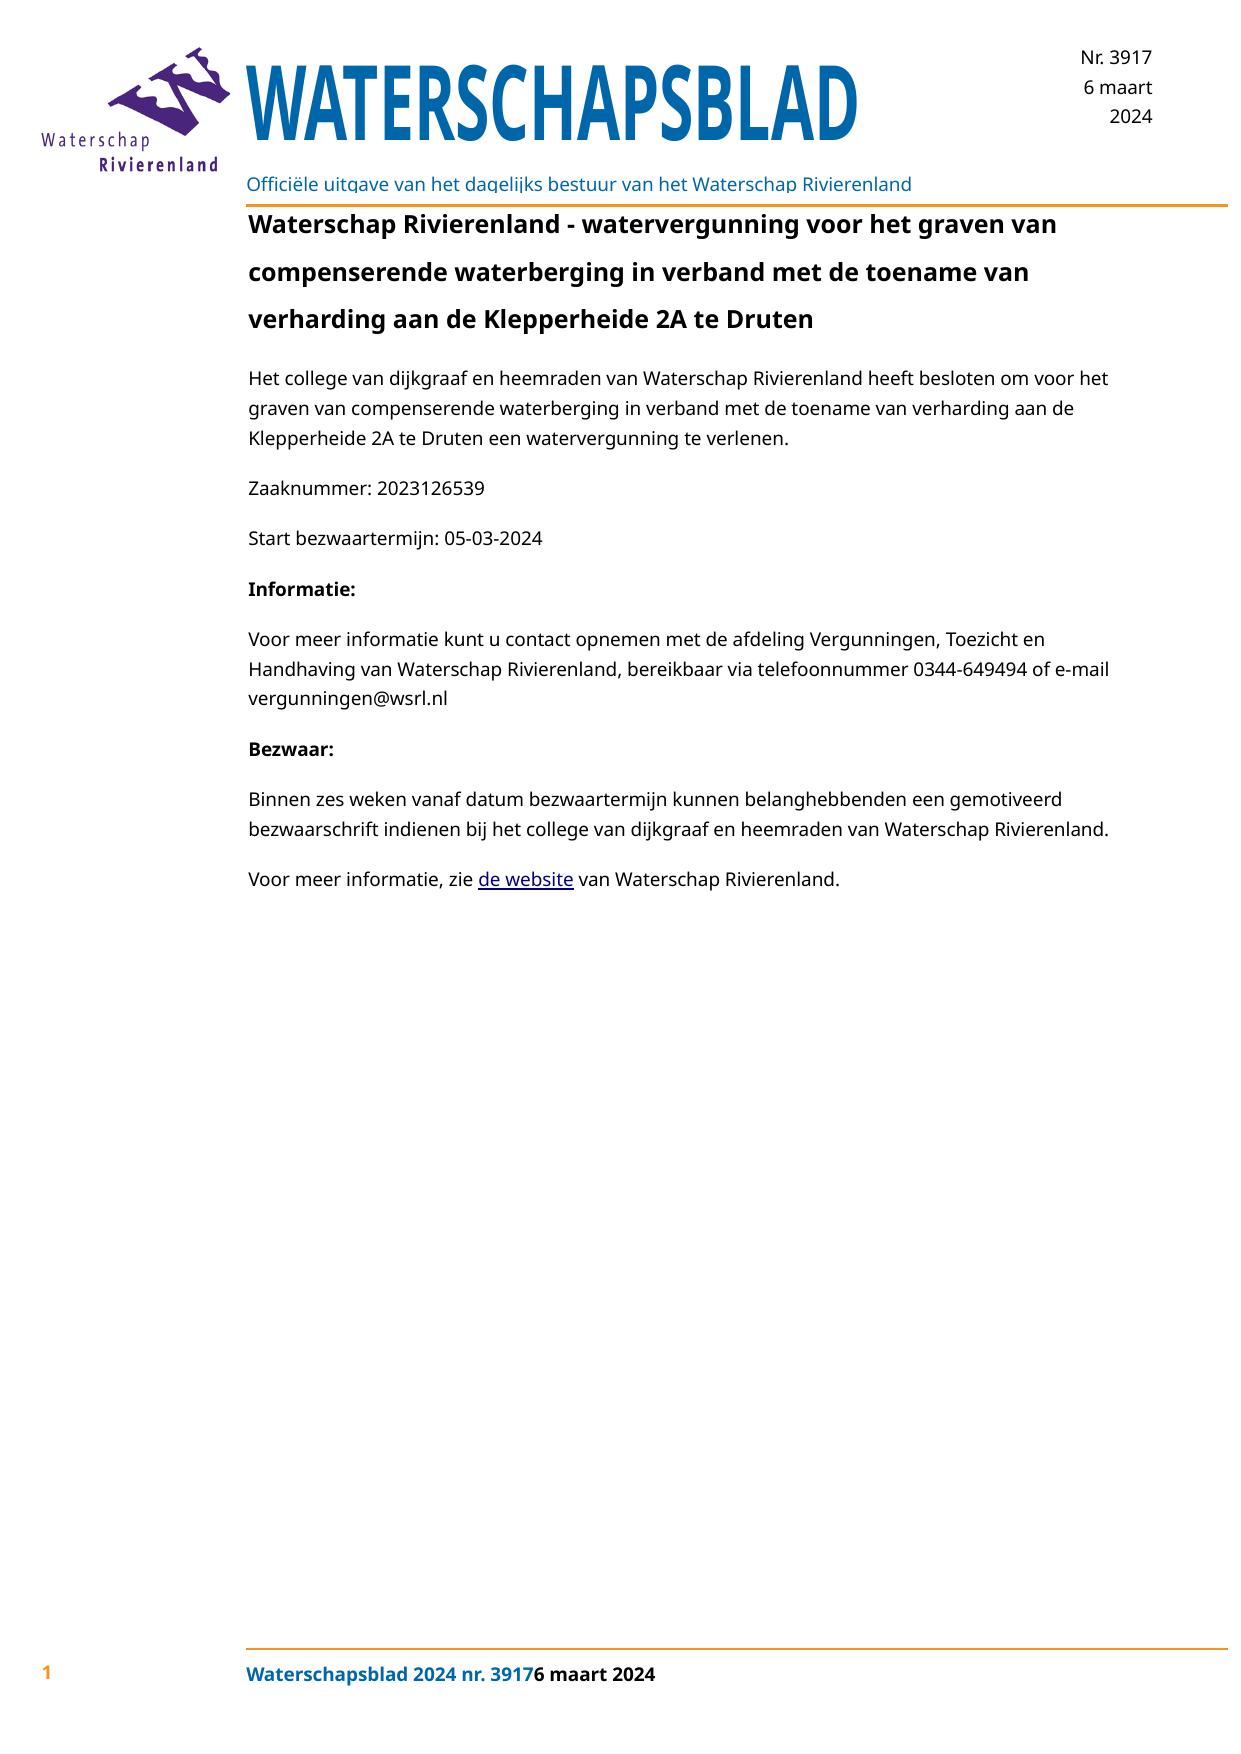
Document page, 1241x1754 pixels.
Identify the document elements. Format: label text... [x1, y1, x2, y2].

text Bezwaar: [248, 736, 1152, 762]
text Start bezwaartermijn: 05-03-2024 [248, 526, 1152, 551]
text Voor meer informatie, zie de website van Waterschap Rivierenland. [248, 866, 1152, 892]
text Zaaknummer: 2023126539 [248, 475, 1152, 501]
text Binnen zes weken vanaf datum bezwaartermijn kunnen belanghebbenden een gemotiveerd bezwaarschrift indienen bij het college van dijkgraaf en heemraden van Waterschap Rivierenland. [248, 786, 1152, 842]
picture [41, 47, 231, 172]
text Het college van dijkgraaf en heemraden van Waterschap Rivierenland heeft besloten om voor het graven van compenserende waterberging in verband met de toename van verharding aan de Klepperheide 2A te Druten een watervergunning te verlenen. [248, 366, 1152, 450]
text Waterschap Rivierenland - watervergunning voor het graven van compenserende waterberging in verband met de toename van verharding aan de Klepperheide 2A te Druten [248, 207, 1152, 336]
text Voor meer informatie kunt u contact opnemen met de afdeling Vergunningen, Toezicht en Handhaving van Waterschap Rivierenland, bereikbaar via telefoonnummer 0344-649494 of e-mail vergunningen@wsrl.nl [248, 626, 1152, 711]
text Informatie: [248, 576, 1152, 602]
